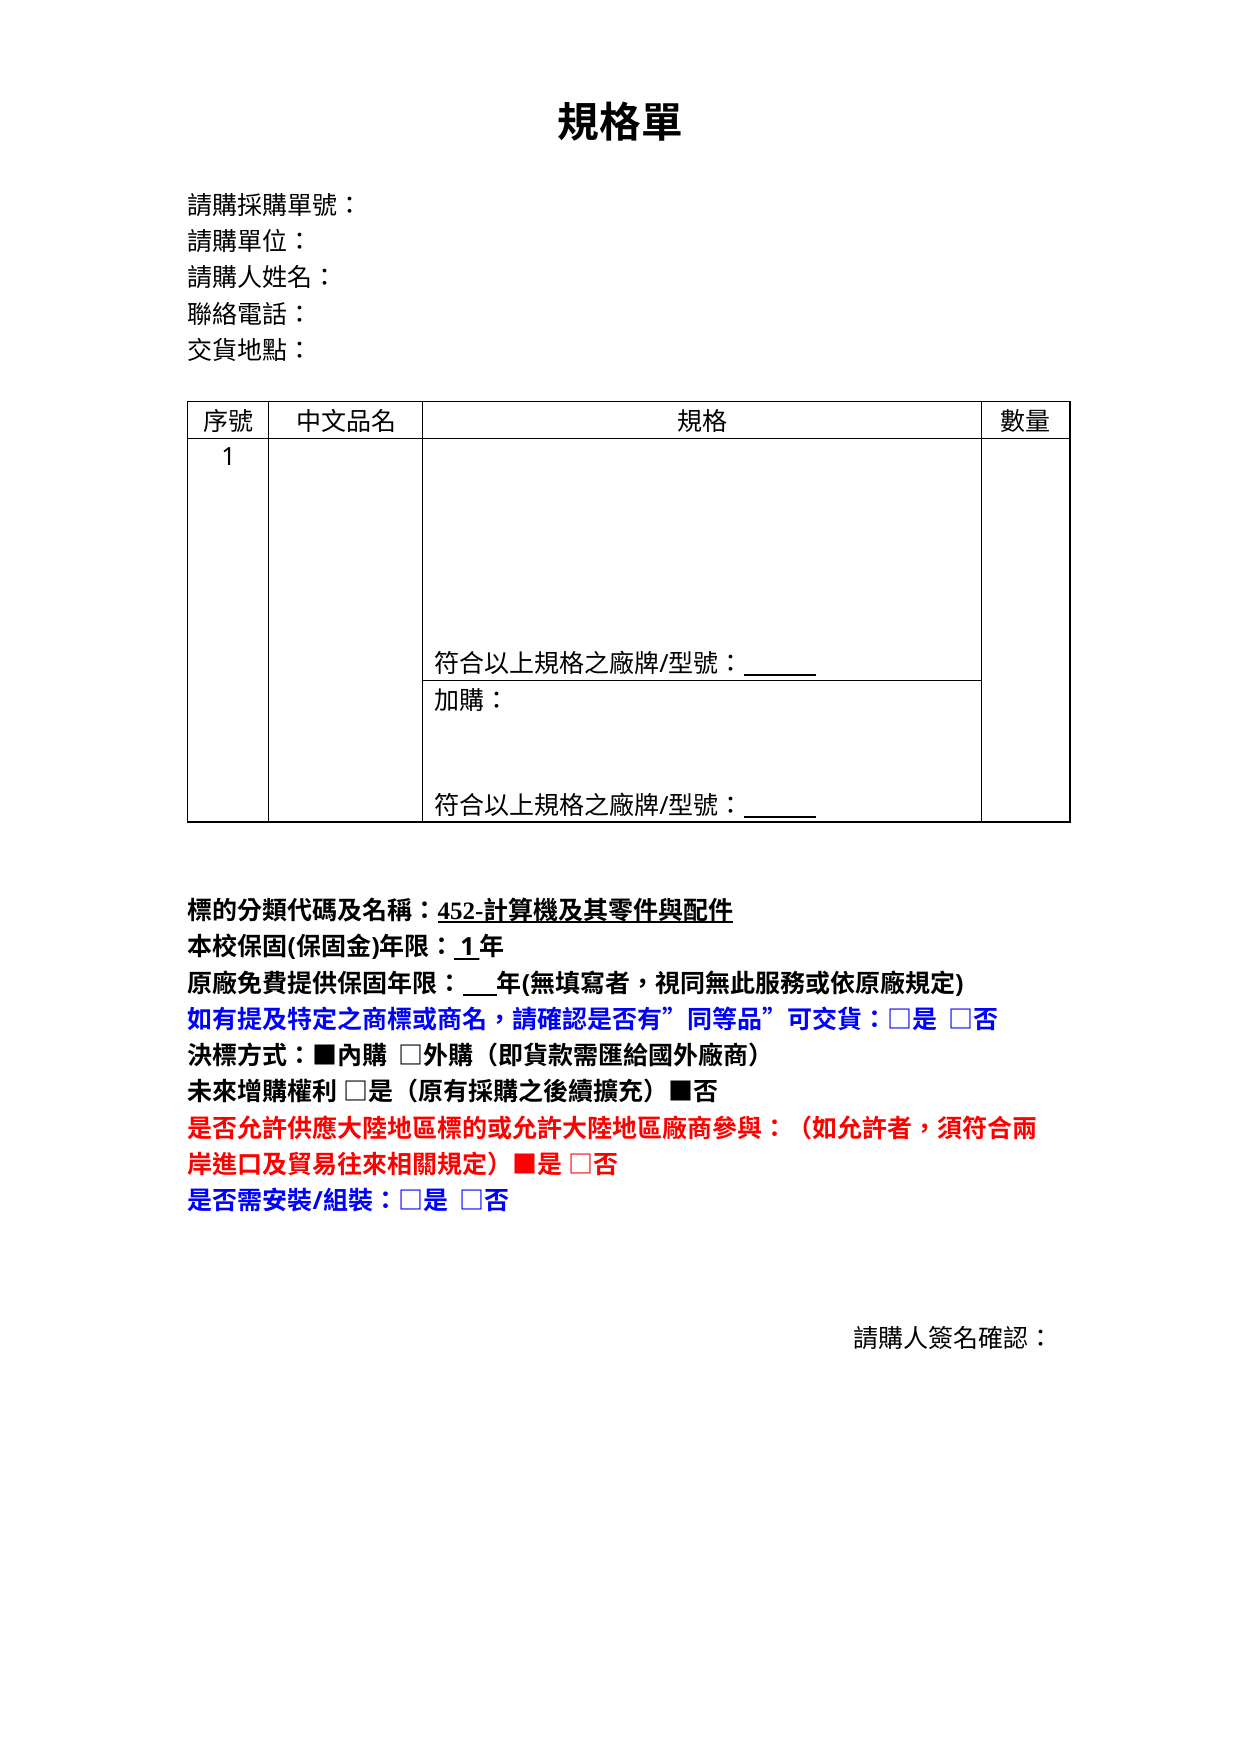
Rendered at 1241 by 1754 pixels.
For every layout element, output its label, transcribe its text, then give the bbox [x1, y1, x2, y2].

text 請購單位： [187, 222, 1053, 258]
text 交貨地點： [187, 330, 1053, 367]
table_header 序號 [188, 402, 268, 438]
table_header 規格 [423, 402, 981, 438]
table_cell [982, 439, 1069, 821]
table_header 中文品名 [269, 402, 422, 438]
table_cell 加購： 符合以上規格之廠牌/型號： [423, 681, 981, 821]
table_cell [269, 439, 422, 821]
text 請購人姓名： [187, 258, 1053, 294]
text 請購採購單號： [187, 185, 1053, 222]
text 決標方式：■內購 □外購（即貨款需匯給國外廠商） [187, 1036, 1053, 1072]
table_cell 1 [188, 439, 268, 821]
text 是否允許供應大陸地區標的或允許大陸地區廠商參與：（如允許者，須符合兩岸進口及貿易往來相關規定）■是 □否 [187, 1108, 1053, 1181]
text 原廠免費提供保固年限： 年(無填寫者，視同無此服務或依原廠規定) [187, 963, 1053, 999]
table_cell 符合以上規格之廠牌/型號： [423, 439, 981, 680]
text 請購人簽名確認： [187, 1319, 1053, 1355]
text 是否需安裝/組裝：□是 □否 [187, 1181, 1053, 1217]
text 標的分類代碼及名稱：452-計算機及其零件與配件 [187, 891, 1053, 927]
table_header 數量 [982, 402, 1069, 438]
text 本校保固(保固金)年限： 1年 [187, 927, 1053, 963]
text 聯絡電話： [187, 294, 1053, 330]
text 如有提及特定之商標或商名，請確認是否有”同等品”可交貨：□是 □否 [187, 999, 1053, 1036]
text 未來增購權利 □是（原有採購之後續擴充）■否 [187, 1072, 1053, 1108]
